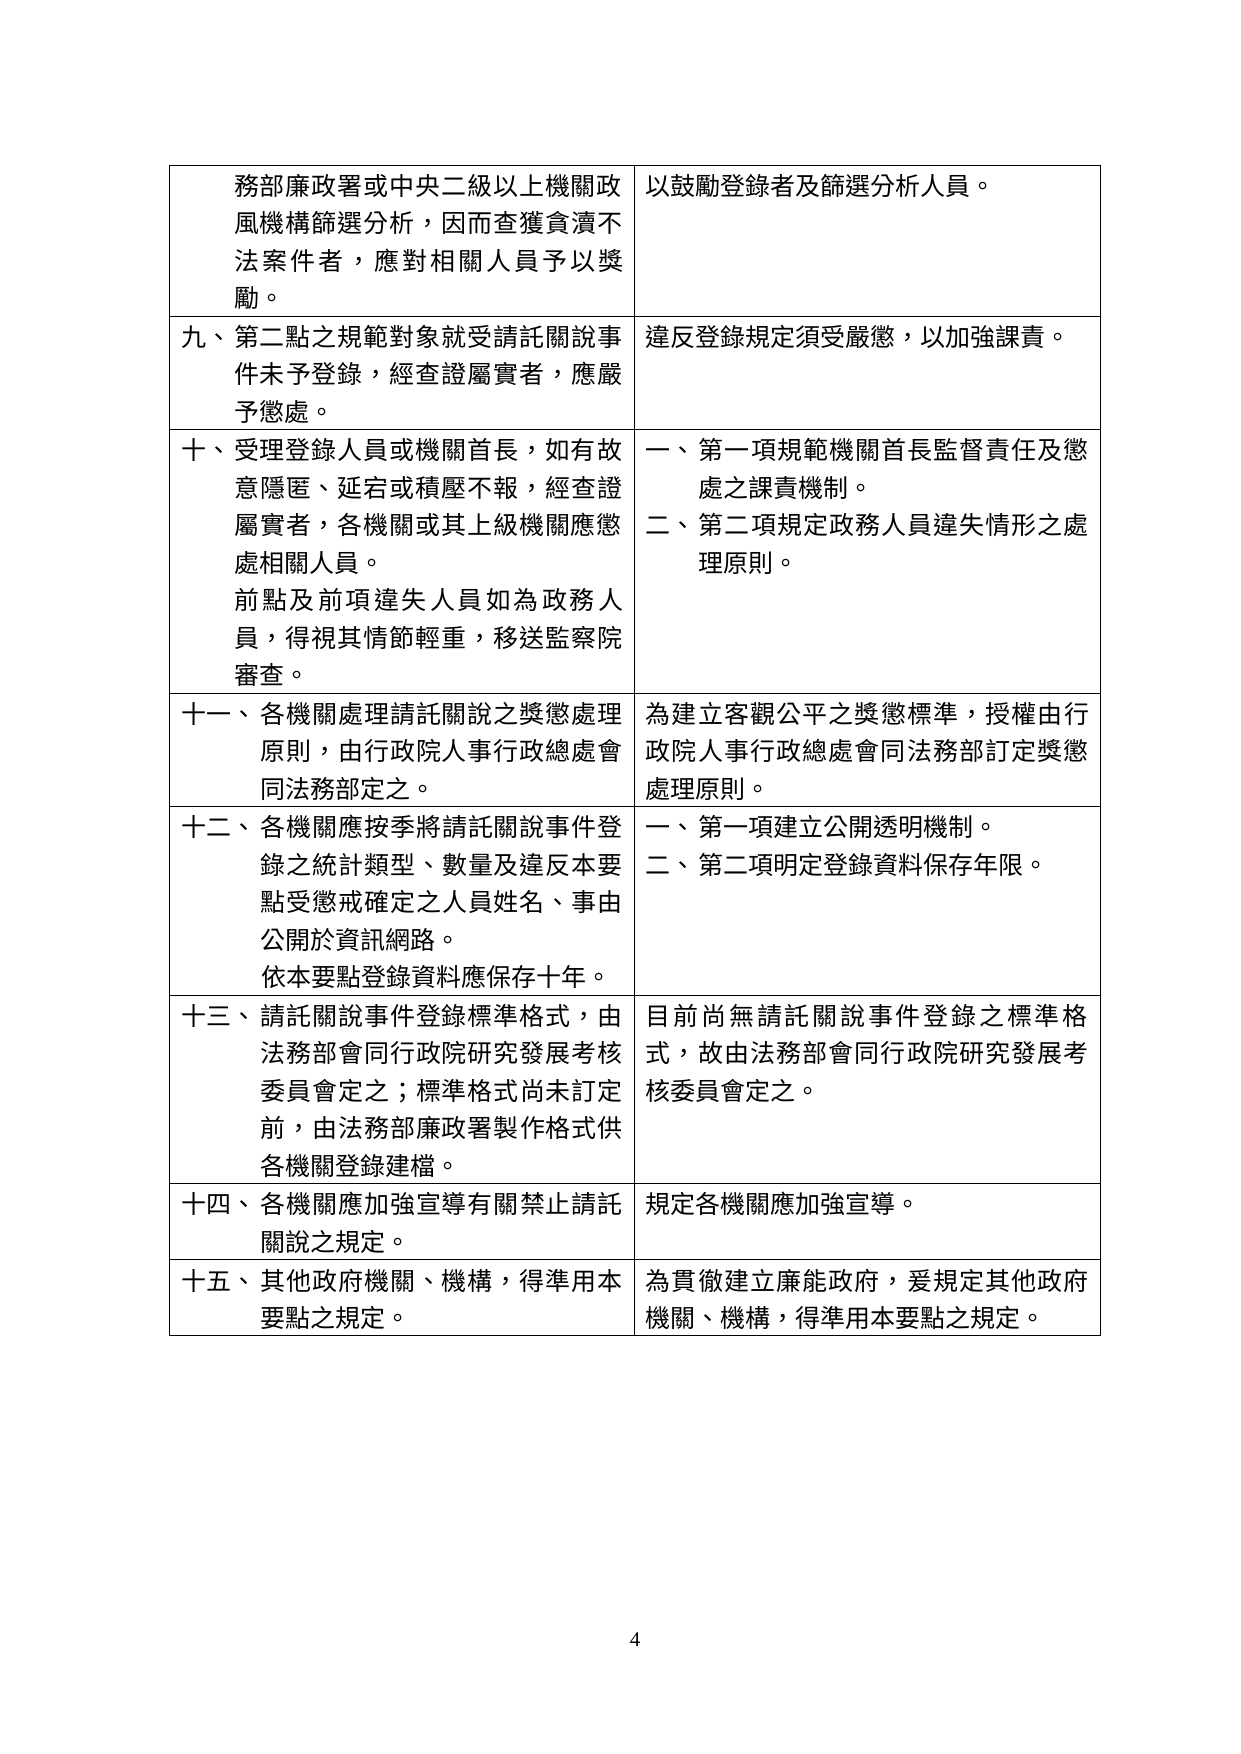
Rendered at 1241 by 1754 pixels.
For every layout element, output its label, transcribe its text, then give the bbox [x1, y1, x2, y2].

table_cell 為貫徹建立廉能政府，爰規定其他政府機關、機構，得準用本要點之規定。 [635, 1260, 1100, 1335]
table_cell 第二點之規範對象就受請託關說事件未予登錄，經查證屬實者，應嚴予懲處。 [170, 317, 634, 429]
table_cell 請託關說事件登錄標準格式，由法務部會同行政院研究發展考核委員會定之；標準格式尚未訂定前，由法務部廉政署製作格式供各機關登錄建檔。 [170, 996, 634, 1183]
table_cell 規定各機關應加強宣導。 [635, 1184, 1100, 1259]
table_cell 目前尚無請託關說事件登錄之標準格式，故由法務部會同行政院研究發展考核委員會定之。 [635, 996, 1100, 1183]
table_cell 第一項建立公開透明機制。 第二項明定登錄資料保存年限。 [635, 807, 1100, 995]
table_cell 務部廉政署或中央二級以上機關政風機構篩選分析，因而查獲貪瀆不法案件者，應對相關人員予以獎勵。 [170, 166, 634, 316]
table_cell 受理登錄人員或機關首長，如有故意隱匿、延宕或積壓不報，經查證屬實者，各機關或其上級機關應懲處相關人員。 前點及前項違失人員如為政務人員，得視其情節輕重，移送監察院審查。 [170, 430, 634, 693]
table_cell 違反登錄規定須受嚴懲，以加強課責。 [635, 317, 1100, 429]
table_cell 以鼓勵登錄者及篩選分析人員。 [635, 166, 1100, 316]
table_cell 第一項規範機關首長監督責任及懲處之課責機制。 第二項規定政務人員違失情形之處理原則。 [635, 430, 1100, 693]
table_cell 各機關處理請託關說之獎懲處理原則，由行政院人事行政總處會同法務部定之。 [170, 694, 634, 806]
table_cell 各機關應按季將請託關說事件登錄之統計類型、數量及違反本要點受懲戒確定之人員姓名、事由公開於資訊網路。 依本要點登錄資料應保存十年。 [170, 807, 634, 995]
table_cell 其他政府機關、機構，得準用本要點之規定。 [170, 1260, 634, 1335]
table_cell 各機關應加強宣導有關禁止請託關說之規定。 [170, 1184, 634, 1259]
table_cell 為建立客觀公平之獎懲標準，授權由行政院人事行政總處會同法務部訂定獎懲處理原則。 [635, 694, 1100, 806]
